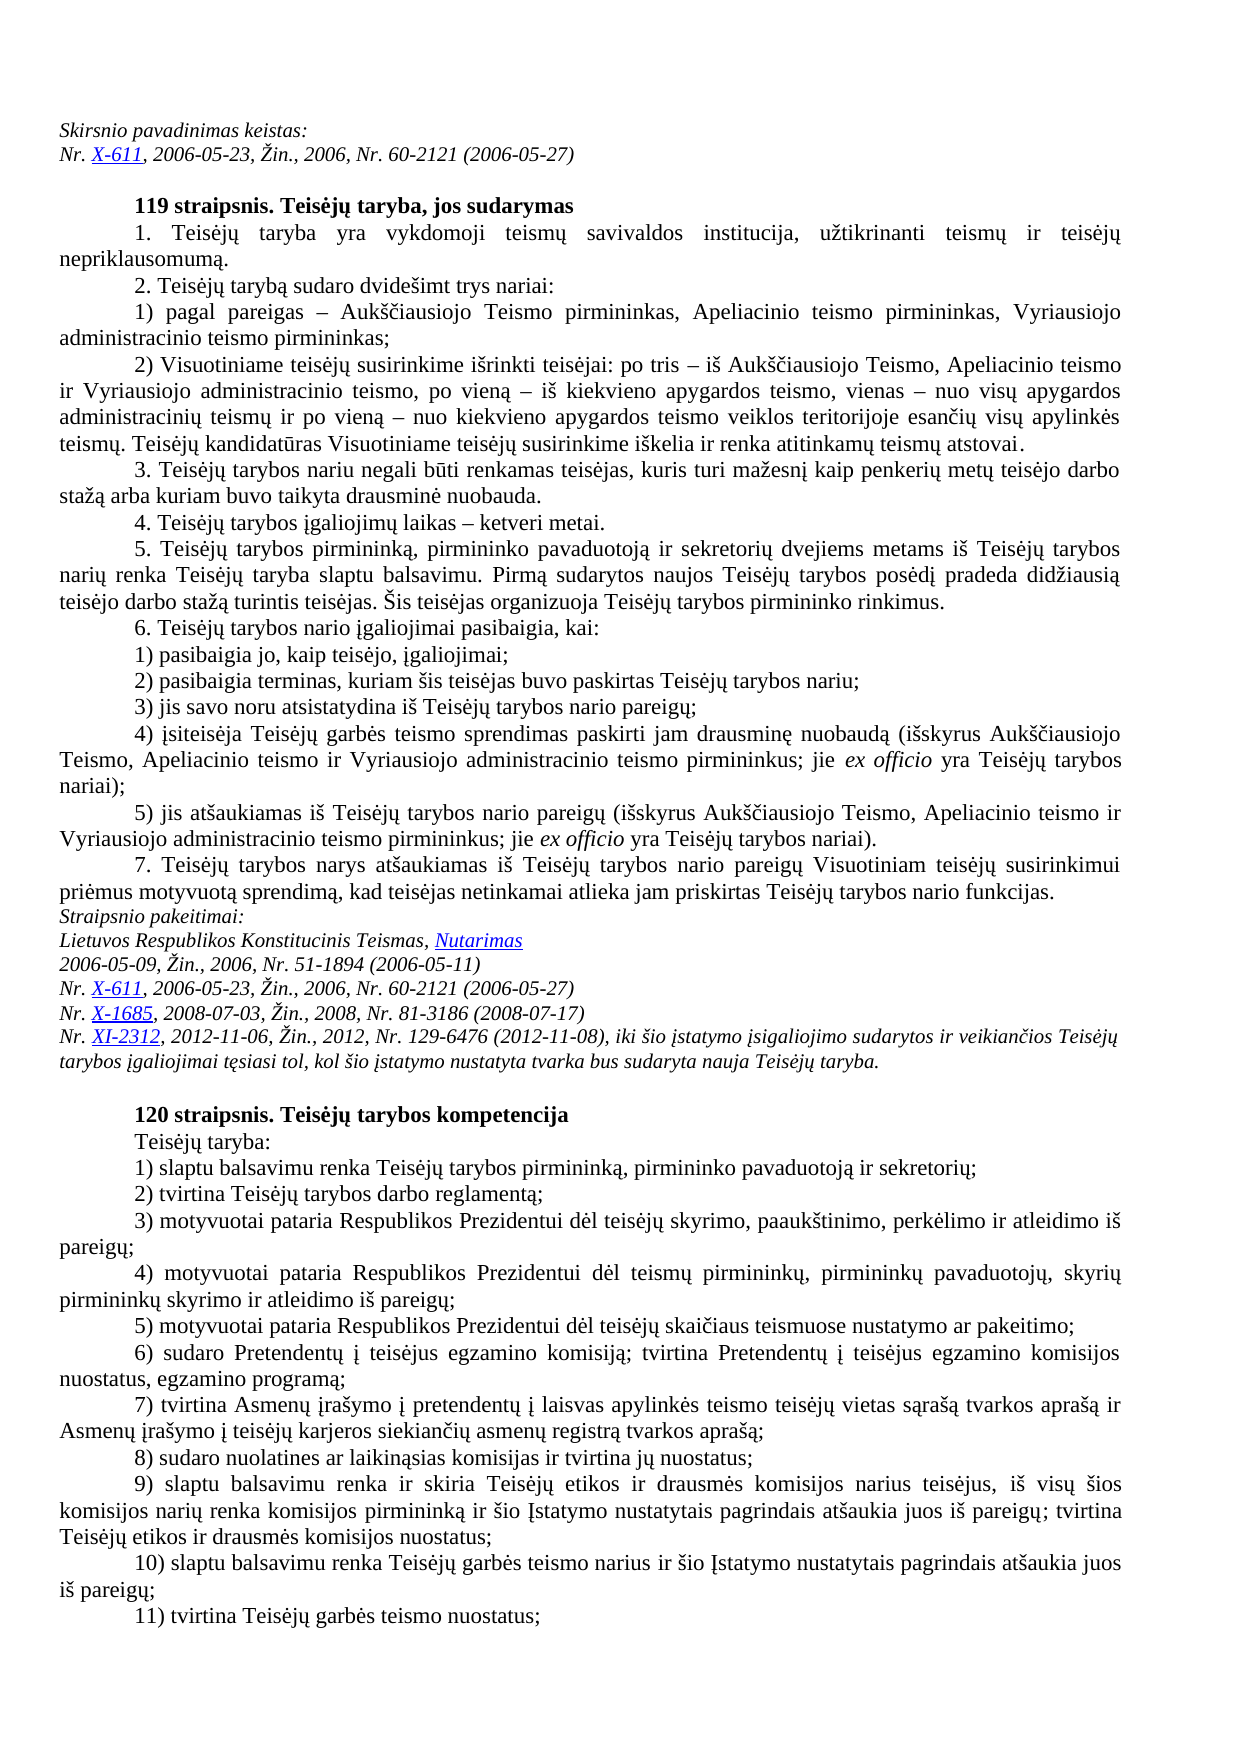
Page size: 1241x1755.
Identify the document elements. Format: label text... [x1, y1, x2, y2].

text 1. Teisėjų taryba yra vykdomoji teismų savivaldos institucija, užtikrinanti teismų ir teisėjų nepriklausomumą. [59, 219, 1122, 272]
text 1) pasibaigia jo, kaip teisėjo, įgaliojimai; [59, 641, 1122, 667]
text 3) motyvuotai pataria Respublikos Prezidentui dėl teisėjų skyrimo, paaukštinimo, perkėlimo ir atleidimo iš pareigų; [59, 1207, 1122, 1259]
text 4. Teisėjų tarybos įgaliojimų laikas – ketveri metai. [59, 509, 1122, 535]
text 2006-05-09, Žin., 2006, Nr. 51-1894 (2006-05-11) [59, 952, 1122, 976]
text 119 straipsnis. Teisėjų taryba, jos sudarymas [59, 193, 1122, 219]
text 2) pasibaigia terminas, kuriam šis teisėjas buvo paskirtas Teisėjų tarybos nariu; [59, 667, 1122, 693]
text Lietuvos Respublikos Konstitucinis Teismas, Nutarimas [59, 928, 1122, 952]
text 7. Teisėjų tarybos narys atšaukiamas iš Teisėjų tarybos nario pareigų Visuotiniam teisėjų susirinkimui priėmus motyvuotą sprendimą, kad teisėjas netinkamai atlieka jam priskirtas Teisėjų tarybos nario funkcijas. [59, 851, 1122, 904]
text 7) tvirtina Asmenų įrašymo į pretendentų į laisvas apylinkės teismo teisėjų vietas sąrašą tvarkos aprašą ir Asmenų įrašymo į teisėjų karjeros siekiančių asmenų registrą tvarkos aprašą; [59, 1391, 1122, 1444]
text 8) sudaro nuolatines ar laikinąsias komisijas ir tvirtina jų nuostatus; [59, 1444, 1122, 1470]
text 120 straipsnis. Teisėjų tarybos kompetencija [59, 1101, 1122, 1128]
text Nr. XI-2312, 2012-11-06, Žin., 2012, Nr. 129-6476 (2012-11-08), iki šio įstatymo įsigaliojimo sudarytos ir veikiančios Teisėjų tarybos įgaliojimai tęsiasi tol, kol šio įstatymo nustatyta tvarka bus sudaryta nauja Teisėjų taryba. [59, 1024, 1122, 1073]
text 6. Teisėjų tarybos nario įgaliojimai pasibaigia, kai: [59, 614, 1122, 641]
text 5) motyvuotai pataria Respublikos Prezidentui dėl teisėjų skaičiaus teismuose nustatymo ar pakeitimo; [59, 1312, 1122, 1338]
text 3. Teisėjų tarybos nariu negali būti renkamas teisėjas, kuris turi mažesnį kaip penkerių metų teisėjo darbo stažą arba kuriam buvo taikyta drausminė nuobauda. [59, 456, 1122, 509]
text Nr. X-611, 2006-05-23, Žin., 2006, Nr. 60-2121 (2006-05-27) [59, 976, 1122, 1000]
text 4) motyvuotai pataria Respublikos Prezidentui dėl teismų pirmininkų, pirmininkų pavaduotojų, skyrių pirmininkų skyrimo ir atleidimo iš pareigų; [59, 1259, 1122, 1312]
text 1) pagal pareigas – Aukščiausiojo Teismo pirmininkas, Apeliacinio teismo pirmininkas, Vyriausiojo administracinio teismo pirmininkas; [59, 298, 1122, 351]
text Skirsnio pavadinimas keistas: [59, 118, 1122, 142]
text Teisėjų taryba: [59, 1128, 1122, 1154]
text 4) įsiteisėja Teisėjų garbės teismo sprendimas paskirti jam drausminę nuobaudą (išskyrus Aukščiausiojo Teismo, Apeliacinio teismo ir Vyriausiojo administracinio teismo pirmininkus; jie ex officio yra Teisėjų tarybos nariai); [59, 720, 1122, 799]
text Nr. X-611, 2006-05-23, Žin., 2006, Nr. 60-2121 (2006-05-27) [59, 142, 1122, 166]
text 2) Visuotiniame teisėjų susirinkime išrinkti teisėjai: po tris – iš Aukščiausiojo Teismo, Apeliacinio teismo ir Vyriausiojo administracinio teismo, po vieną – iš kiekvieno apygardos teismo, vienas – nuo visų apygardos administracinių teismų ir po vieną – nuo kiekvieno apygardos teismo veiklos teritorijoje esančių visų apylinkės teismų. Teisėjų kandidatūras Visuotiniame teisėjų susirinkime iškelia ir renka atitinkamų teismų atstovai. [59, 351, 1122, 456]
text 5) jis atšaukiamas iš Teisėjų tarybos nario pareigų (išskyrus Aukščiausiojo Teismo, Apeliacinio teismo ir Vyriausiojo administracinio teismo pirmininkus; jie ex officio yra Teisėjų tarybos nariai). [59, 799, 1122, 851]
text 2. Teisėjų tarybą sudaro dvidešimt trys nariai: [59, 272, 1122, 298]
text 11) tvirtina Teisėjų garbės teismo nuostatus; [59, 1602, 1122, 1628]
text 5. Teisėjų tarybos pirmininką, pirmininko pavaduotoją ir sekretorių dvejiems metams iš Teisėjų tarybos narių renka Teisėjų taryba slaptu balsavimu. Pirmą sudarytos naujos Teisėjų tarybos posėdį pradeda didžiausią teisėjo darbo stažą turintis teisėjas. Šis teisėjas organizuoja Teisėjų tarybos pirmininko rinkimus. [59, 535, 1122, 614]
text 2) tvirtina Teisėjų tarybos darbo reglamentą; [59, 1180, 1122, 1207]
text 9) slaptu balsavimu renka ir skiria Teisėjų etikos ir drausmės komisijos narius teisėjus, iš visų šios komisijos narių renka komisijos pirmininką ir šio Įstatymo nustatytais pagrindais atšaukia juos iš pareigų; tvirtina Teisėjų etikos ir drausmės komisijos nuostatus; [59, 1470, 1122, 1549]
text Nr. X-1685, 2008-07-03, Žin., 2008, Nr. 81-3186 (2008-07-17) [59, 1000, 1122, 1024]
text 10) slaptu balsavimu renka Teisėjų garbės teismo narius ir šio Įstatymo nustatytais pagrindais atšaukia juos iš pareigų; [59, 1549, 1122, 1602]
text 3) jis savo noru atsistatydina iš Teisėjų tarybos nario pareigų; [59, 693, 1122, 720]
text 1) slaptu balsavimu renka Teisėjų tarybos pirmininką, pirmininko pavaduotoją ir sekretorių; [59, 1154, 1122, 1180]
text Straipsnio pakeitimai: [59, 904, 1122, 928]
text 6) sudaro Pretendentų į teisėjus egzamino komisiją; tvirtina Pretendentų į teisėjus egzamino komisijos nuostatus, egzamino programą; [59, 1338, 1122, 1391]
